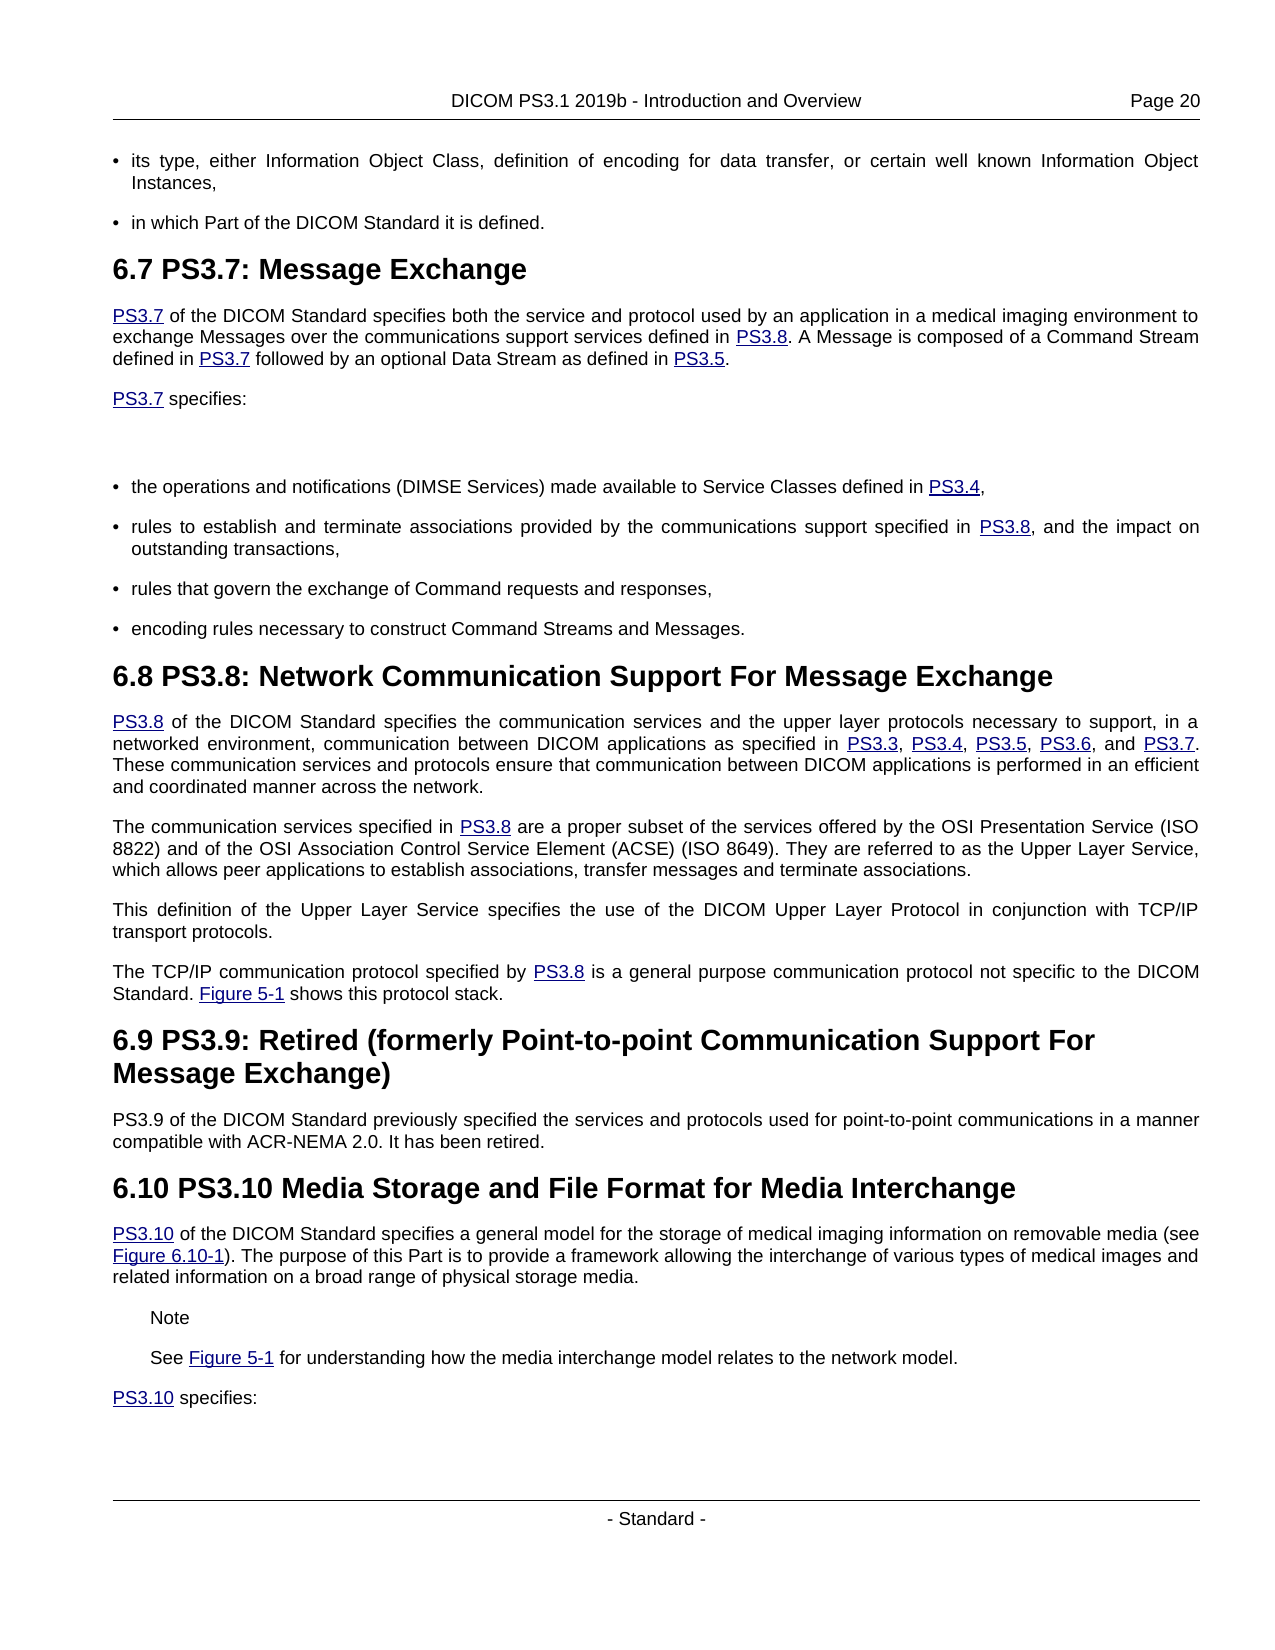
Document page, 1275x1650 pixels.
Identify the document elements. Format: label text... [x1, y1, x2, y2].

text PS3.10 of the DICOM Standard specifies a general model for the storage of medical imaging information on removable media (see Figure 6.10-1). The purpose of this Part is to provide a framework allowing the interchange of various types of medical images and related information on a broad range of physical storage media. [112, 1223, 1200, 1288]
text 6.7 PS3.7: Message Exchange [112, 252, 1200, 286]
text PS3.10 specifies: [112, 1387, 1200, 1409]
text • in which Part of the DICOM Standard it is defined. [112, 212, 1200, 233]
text The communication services specified in PS3.8 are a proper subset of the services offered by the OSI Presentation Service (ISO 8822) and of the OSI Association Control Service Element (ACSE) (ISO 8649). They are referred to as the Upper Layer Service, which allows peer applications to establish associations, transfer messages and terminate associations. [112, 816, 1200, 881]
text The TCP/IP communication protocol specified by PS3.8 is a general purpose communication protocol not specific to the DICOM Standard. Figure 5-1 shows this protocol stack. [112, 961, 1200, 1004]
text PS3.8 of the DICOM Standard specifies the communication services and the upper layer protocols necessary to support, in a networked environment, communication between DICOM applications as specified in PS3.3, PS3.4, PS3.5, PS3.6, and PS3.7. These communication services and protocols ensure that communication between DICOM applications is performed in an efficient and coordinated manner across the network. [112, 711, 1200, 797]
text • the operations and notifications (DIMSE Services) made available to Service Classes defined in PS3.4, [112, 476, 1200, 497]
text • encoding rules necessary to construct Command Streams and Messages. [112, 618, 1200, 640]
text See Figure 5-1 for understanding how the media interchange model relates to the network model. [150, 1347, 1162, 1368]
text 6.10 PS3.10 Media Storage and File Format for Media Interchange [112, 1171, 1200, 1204]
text 6.8 PS3.8: Network Communication Support For Message Exchange [112, 658, 1200, 692]
text This definition of the Upper Layer Service specifies the use of the DICOM Upper Layer Protocol in conjunction with TCP/IP transport protocols. [112, 899, 1200, 942]
text PS3.7 of the DICOM Standard specifies both the service and protocol used by an application in a medical imaging environment to exchange Messages over the communications support services defined in PS3.8. A Message is composed of a Command Stream defined in PS3.7 followed by an optional Data Stream as defined in PS3.5. [112, 304, 1200, 369]
text PS3.9 of the DICOM Standard previously specified the services and protocols used for point-to-point communications in a manner compatible with ACR-NEMA 2.0. It has been retired. [112, 1109, 1200, 1152]
text 6.9 PS3.9: Retired (formerly Point-to-point Communication Support For Message Exchange) [112, 1023, 1200, 1090]
text • rules to establish and terminate associations provided by the communications support specified in PS3.8, and the impact on outstanding transactions, [112, 516, 1200, 559]
text • rules that govern the exchange of Command requests and responses, [112, 578, 1200, 599]
text • its type, either Information Object Class, definition of encoding for data transfer, or certain well known Information Object Instances, [112, 150, 1200, 193]
text Note [150, 1306, 1162, 1328]
text PS3.7 specifies: [112, 388, 1200, 409]
